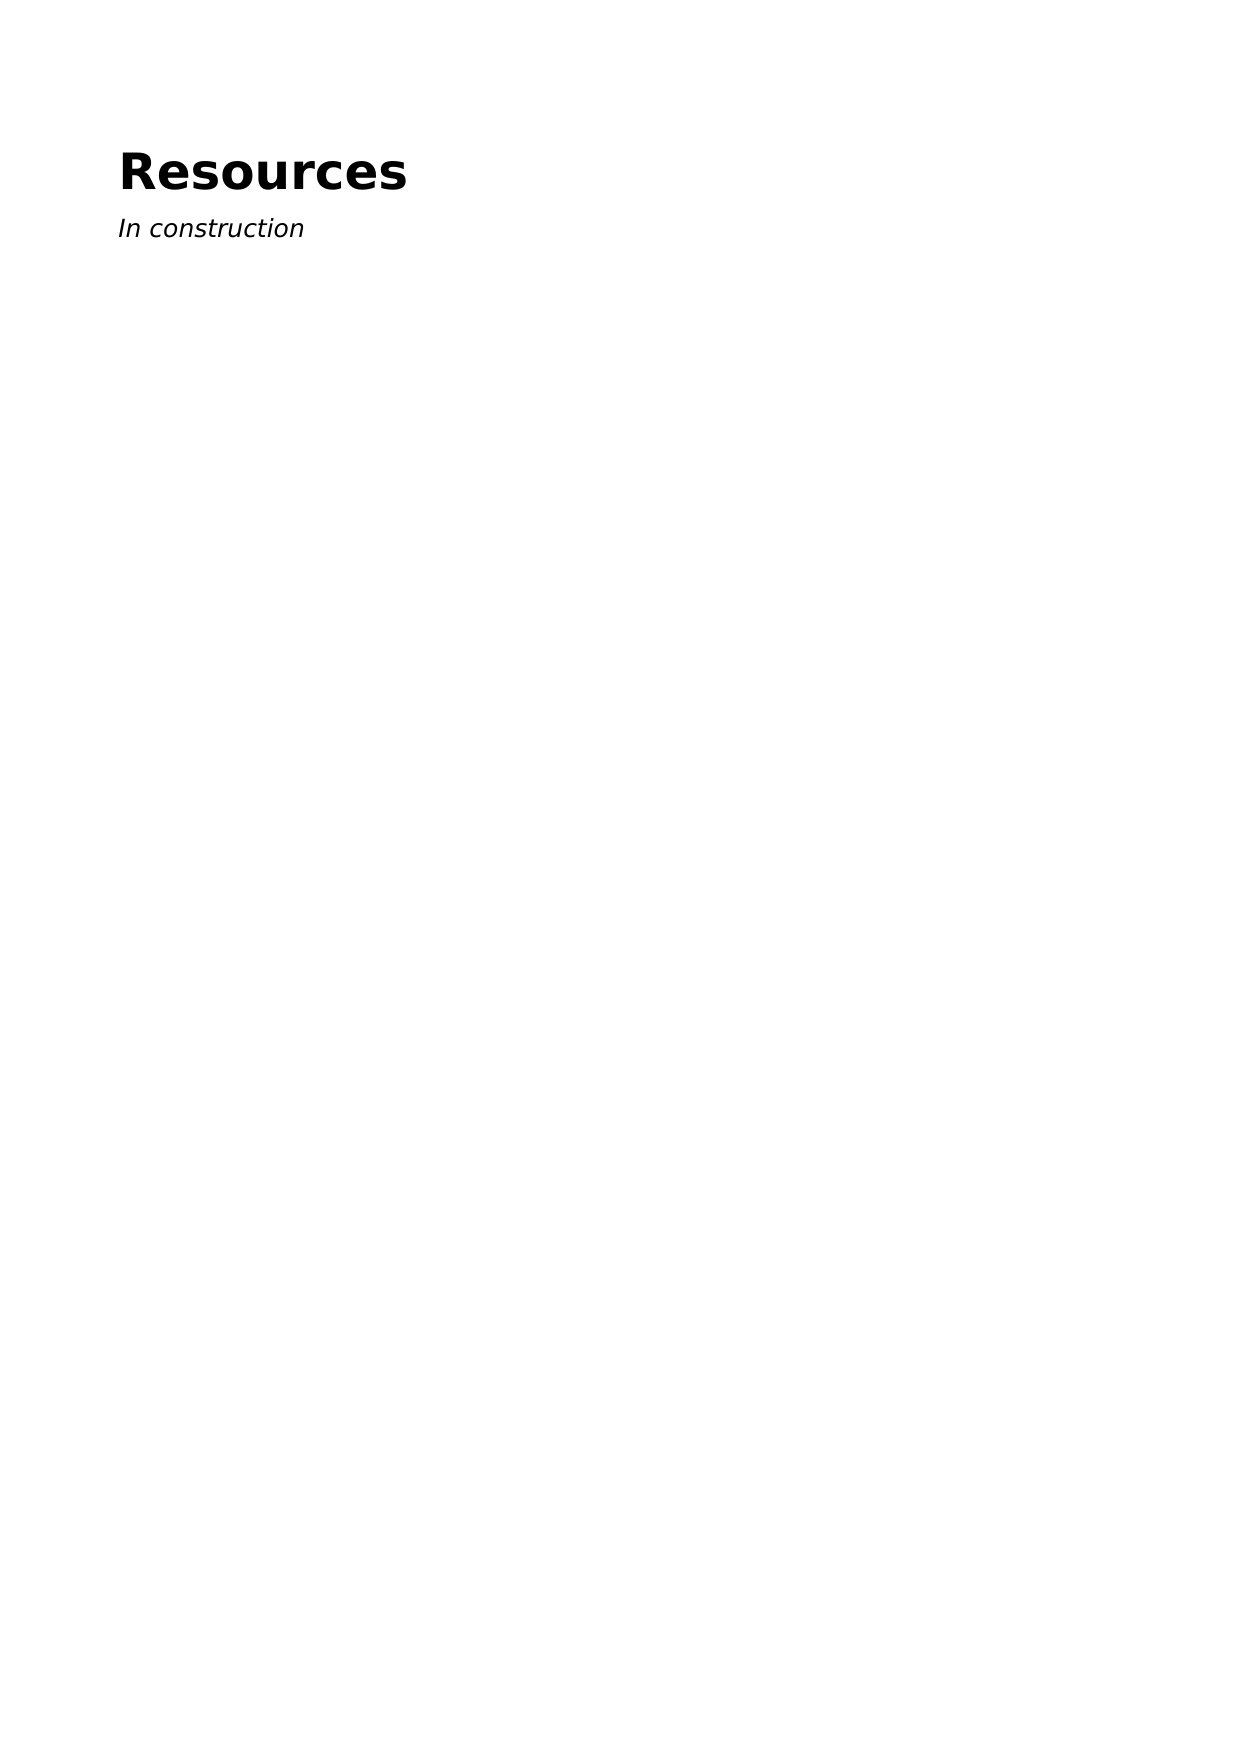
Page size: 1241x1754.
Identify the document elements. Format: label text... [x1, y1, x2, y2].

text In construction [118, 214, 1122, 243]
subtitle Resources [118, 143, 1122, 201]
